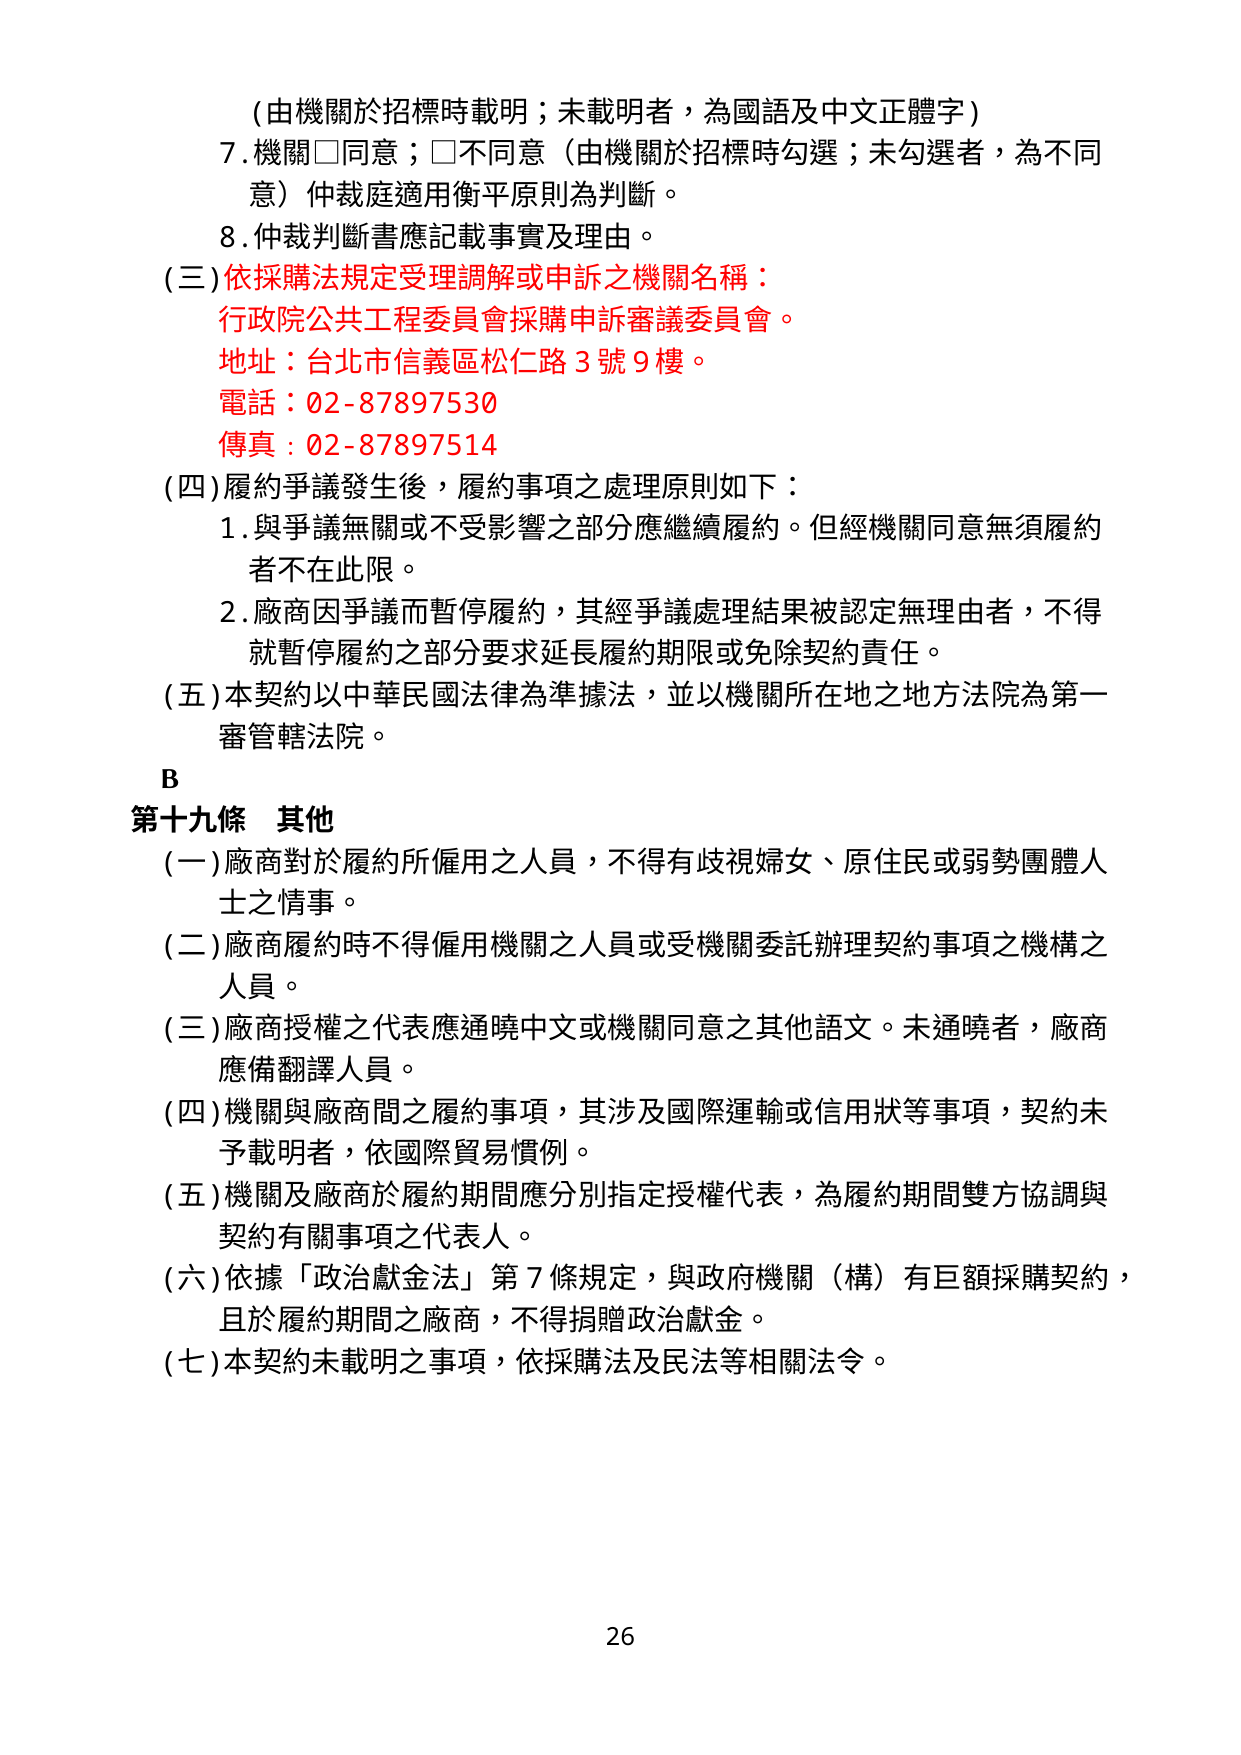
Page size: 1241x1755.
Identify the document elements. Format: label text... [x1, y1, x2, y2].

text 2.廠商因爭議而暫停履約，其經爭議處理結果被認定無理由者，不得就暫停履約之部分要求延長履約期限或免除契約責任。 [218, 589, 1104, 672]
text (三)廠商授權之代表應通曉中文或機關同意之其他語文。未通曉者，廠商應備翻譯人員。 [159, 1005, 1110, 1089]
text 行政院公共工程委員會採購申訴審議委員會。 [218, 297, 1110, 339]
text (一)廠商對於履約所僱用之人員，不得有歧視婦女、原住民或弱勢團體人士之情事。 [159, 839, 1110, 922]
text (五)本契約以中華民國法律為準據法，並以機關所在地之地方法院為第一審管轄法院。 [159, 672, 1110, 755]
text 7.機關□同意；□不同意（由機關於招標時勾選；未勾選者，為不同意）仲裁庭適用衡平原則為判斷。 [218, 130, 1104, 214]
text 8.仲裁判斷書應記載事實及理由。 [218, 214, 1104, 255]
text 地址：台北市信義區松仁路3號9樓。 [218, 339, 1110, 380]
text (二)廠商履約時不得僱用機關之人員或受機關委託辦理契約事項之機構之人員。 [159, 922, 1110, 1005]
text (六)依據「政治獻金法」第7條規定，與政府機關（構）有巨額採購契約，且於履約期間之廠商，不得捐贈政治獻金。 [159, 1255, 1110, 1339]
text 1.與爭議無關或不受影響之部分應繼續履約。但經機關同意無須履約者不在此限。 [218, 505, 1104, 589]
text (三)依採購法規定受理調解或申訴之機關名稱： [159, 255, 1110, 297]
text 傳真﹕02-87897514 [218, 422, 1110, 464]
text 電話：02-87897530 [218, 380, 1110, 422]
text 6.仲裁程序應使用□國語及中文正體字；□其他語文：＿＿＿＿＿＿。(由機關於招標時載明；未載明者，為國語及中文正體字) [218, 89, 1104, 130]
text  [159, 755, 1110, 797]
text (七)本契約未載明之事項，依採購法及民法等相關法令。 [159, 1339, 1110, 1380]
text (四)機關與廠商間之履約事項，其涉及國際運輸或信用狀等事項，契約未予載明者，依國際貿易慣例。 [159, 1089, 1110, 1172]
text (四)履約爭議發生後，履約事項之處理原則如下： [159, 464, 1110, 505]
text (五)機關及廠商於履約期間應分別指定授權代表，為履約期間雙方協調與契約有關事項之代表人。 [159, 1172, 1110, 1255]
text 第十九條 其他 [130, 797, 1110, 839]
